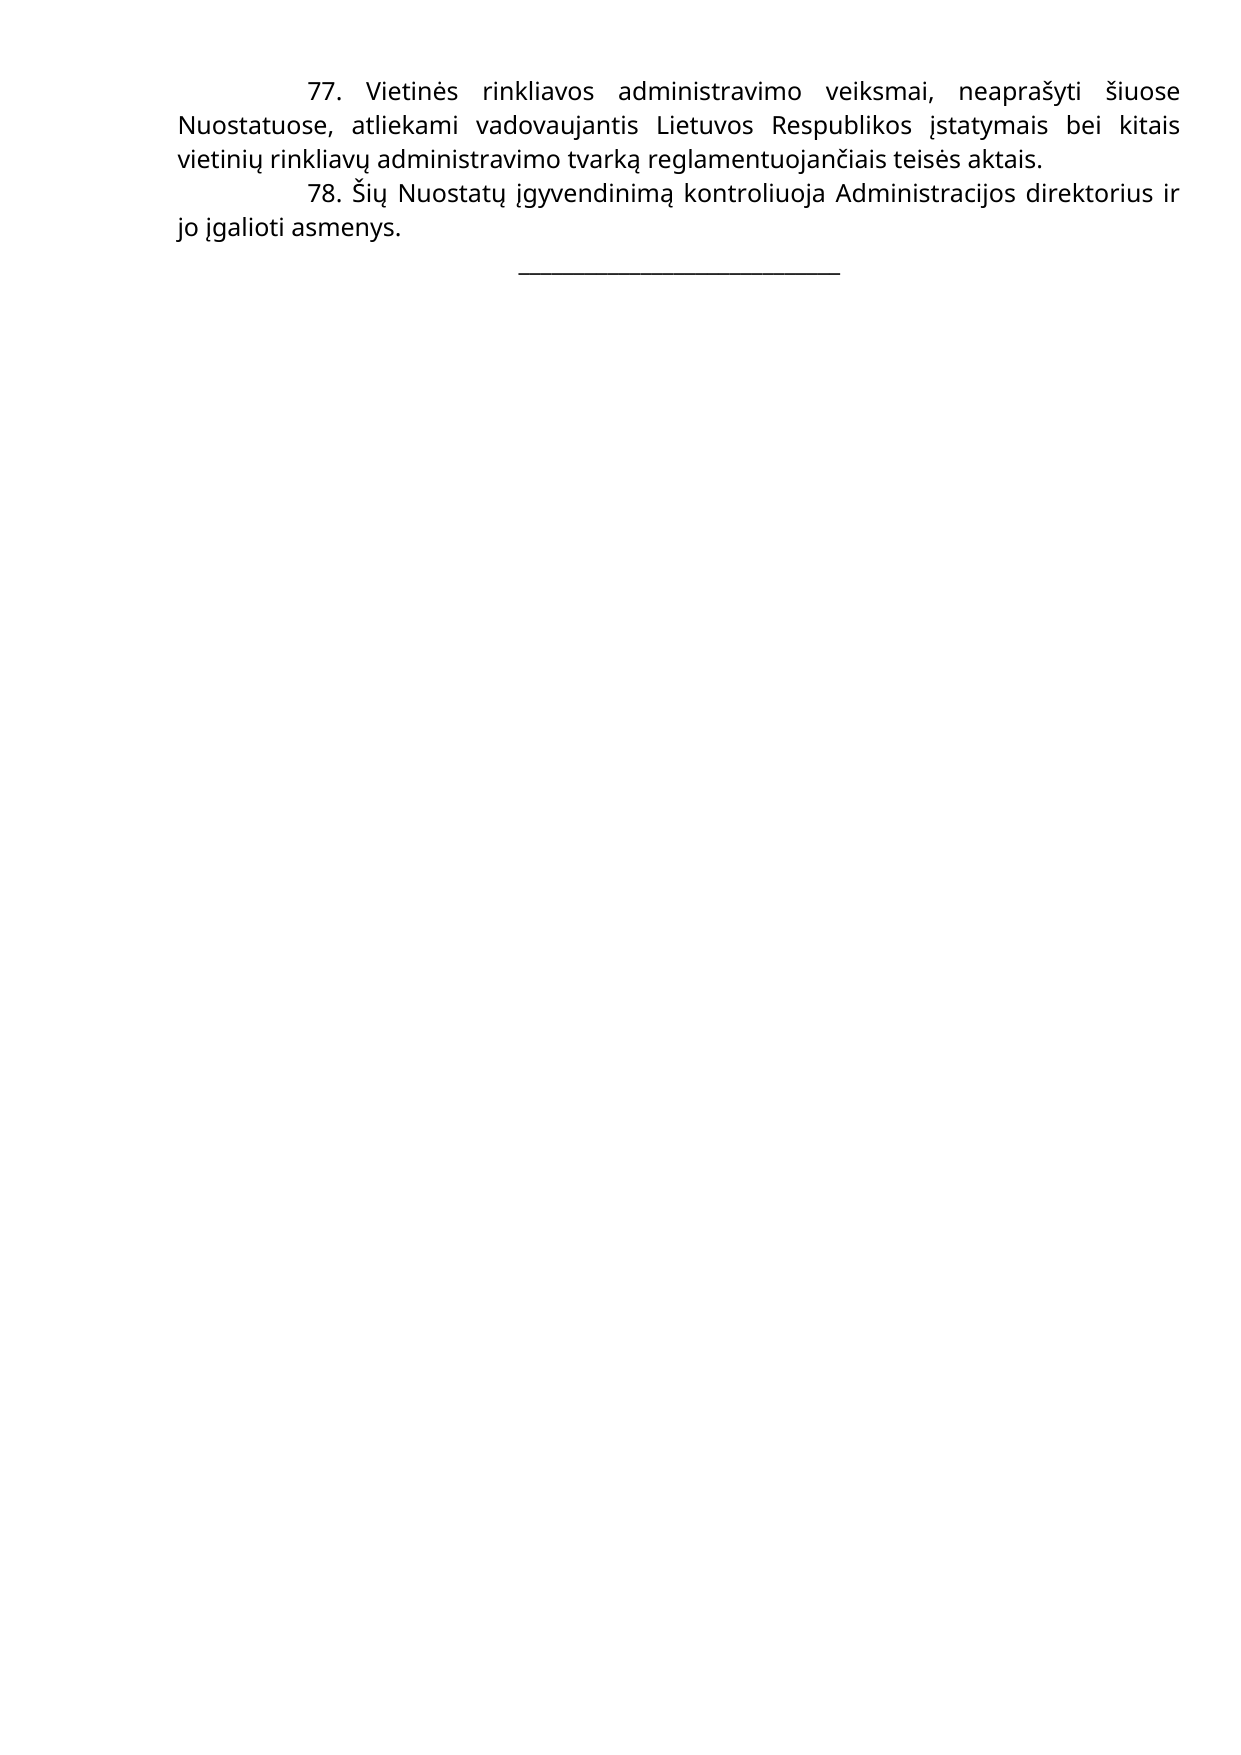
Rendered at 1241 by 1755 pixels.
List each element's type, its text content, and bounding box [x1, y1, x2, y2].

text _____________________________ [177, 244, 1181, 278]
text 78. Šių Nuostatų įgyvendinimą kontroliuoja Administracijos direktorius ir jo įgalioti asmenys. [177, 176, 1181, 244]
text 77. Vietinės rinkliavos administravimo veiksmai, neaprašyti šiuose Nuostatuose, atliekami vadovaujantis Lietuvos Respublikos įstatymais bei kitais vietinių rinkliavų administravimo tvarką reglamentuojančiais teisės aktais. [177, 74, 1181, 176]
